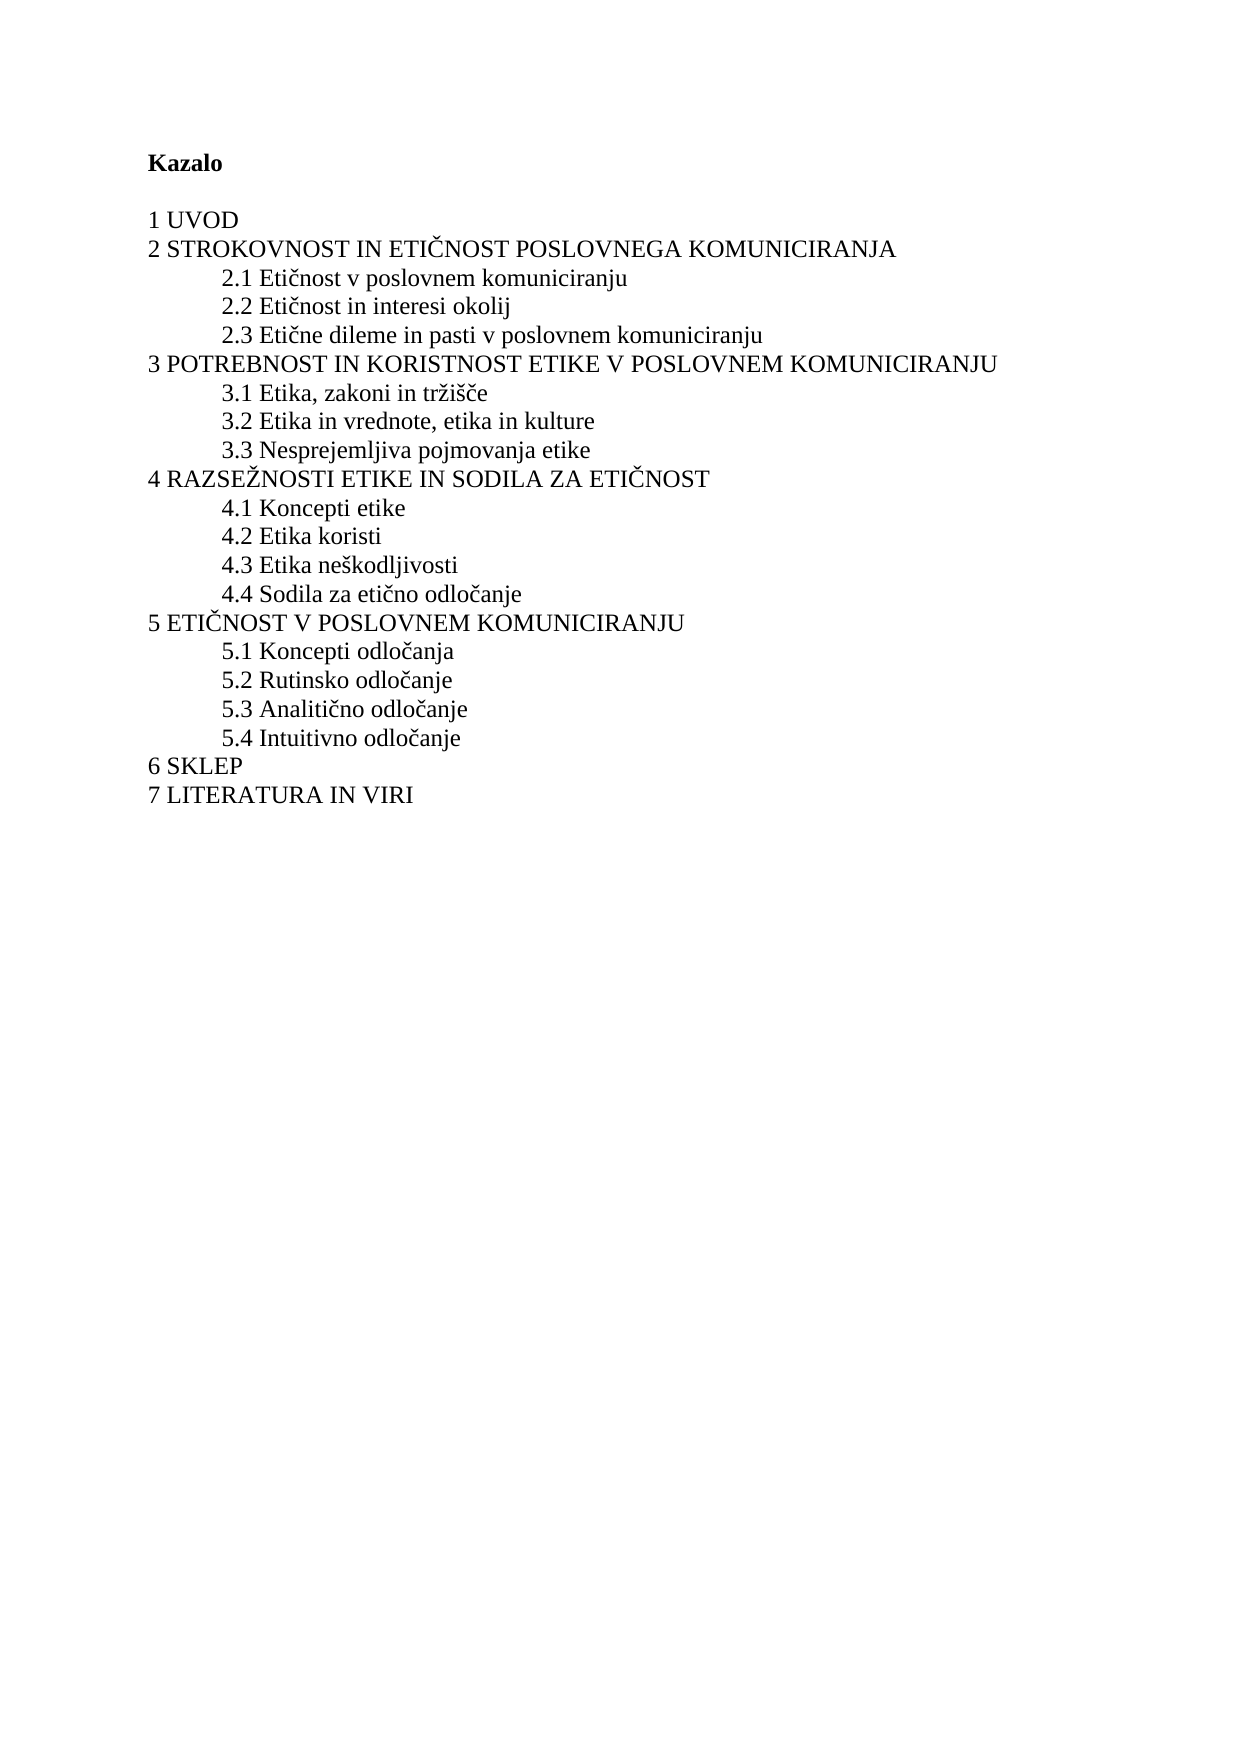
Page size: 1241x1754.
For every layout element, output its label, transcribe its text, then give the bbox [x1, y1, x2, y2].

text 4.4 Sodila za etično odločanje [148, 579, 1093, 608]
text 6 SKLEP [148, 751, 1093, 780]
text 7 LITERATURA IN VIRI [148, 780, 1093, 809]
text 2 STROKOVNOST IN ETIČNOST POSLOVNEGA KOMUNICIRANJA [148, 234, 1093, 263]
text 4.1 Koncepti etike [148, 493, 1093, 521]
text 4 RAZSEŽNOSTI ETIKE IN SODILA ZA ETIČNOST [148, 464, 1093, 493]
text 1 UVOD [148, 205, 1093, 234]
text 2.2 Etičnost in interesi okolij [148, 291, 1093, 320]
text 3.1 Etika, zakoni in tržišče [148, 378, 1093, 406]
text 3 POTREBNOST IN KORISTNOST ETIKE V POSLOVNEM KOMUNICIRANJU [148, 349, 1093, 378]
text 5 ETIČNOST V POSLOVNEM KOMUNICIRANJU [148, 608, 1093, 636]
text 5.2 Rutinsko odločanje [148, 665, 1093, 694]
text Kazalo [148, 148, 1093, 176]
text 2.1 Etičnost v poslovnem komuniciranju [148, 263, 1093, 291]
text 3.2 Etika in vrednote, etika in kulture [148, 406, 1093, 435]
text 4.3 Etika neškodljivosti [148, 550, 1093, 579]
text 5.1 Koncepti odločanja [148, 636, 1093, 665]
text 3.3 Nesprejemljiva pojmovanja etike [148, 435, 1093, 464]
text 5.4 Intuitivno odločanje [148, 723, 1093, 751]
text 2.3 Etične dileme in pasti v poslovnem komuniciranju [148, 320, 1093, 349]
text 4.2 Etika koristi [148, 521, 1093, 550]
text 5.3 Analitično odločanje [148, 694, 1093, 723]
